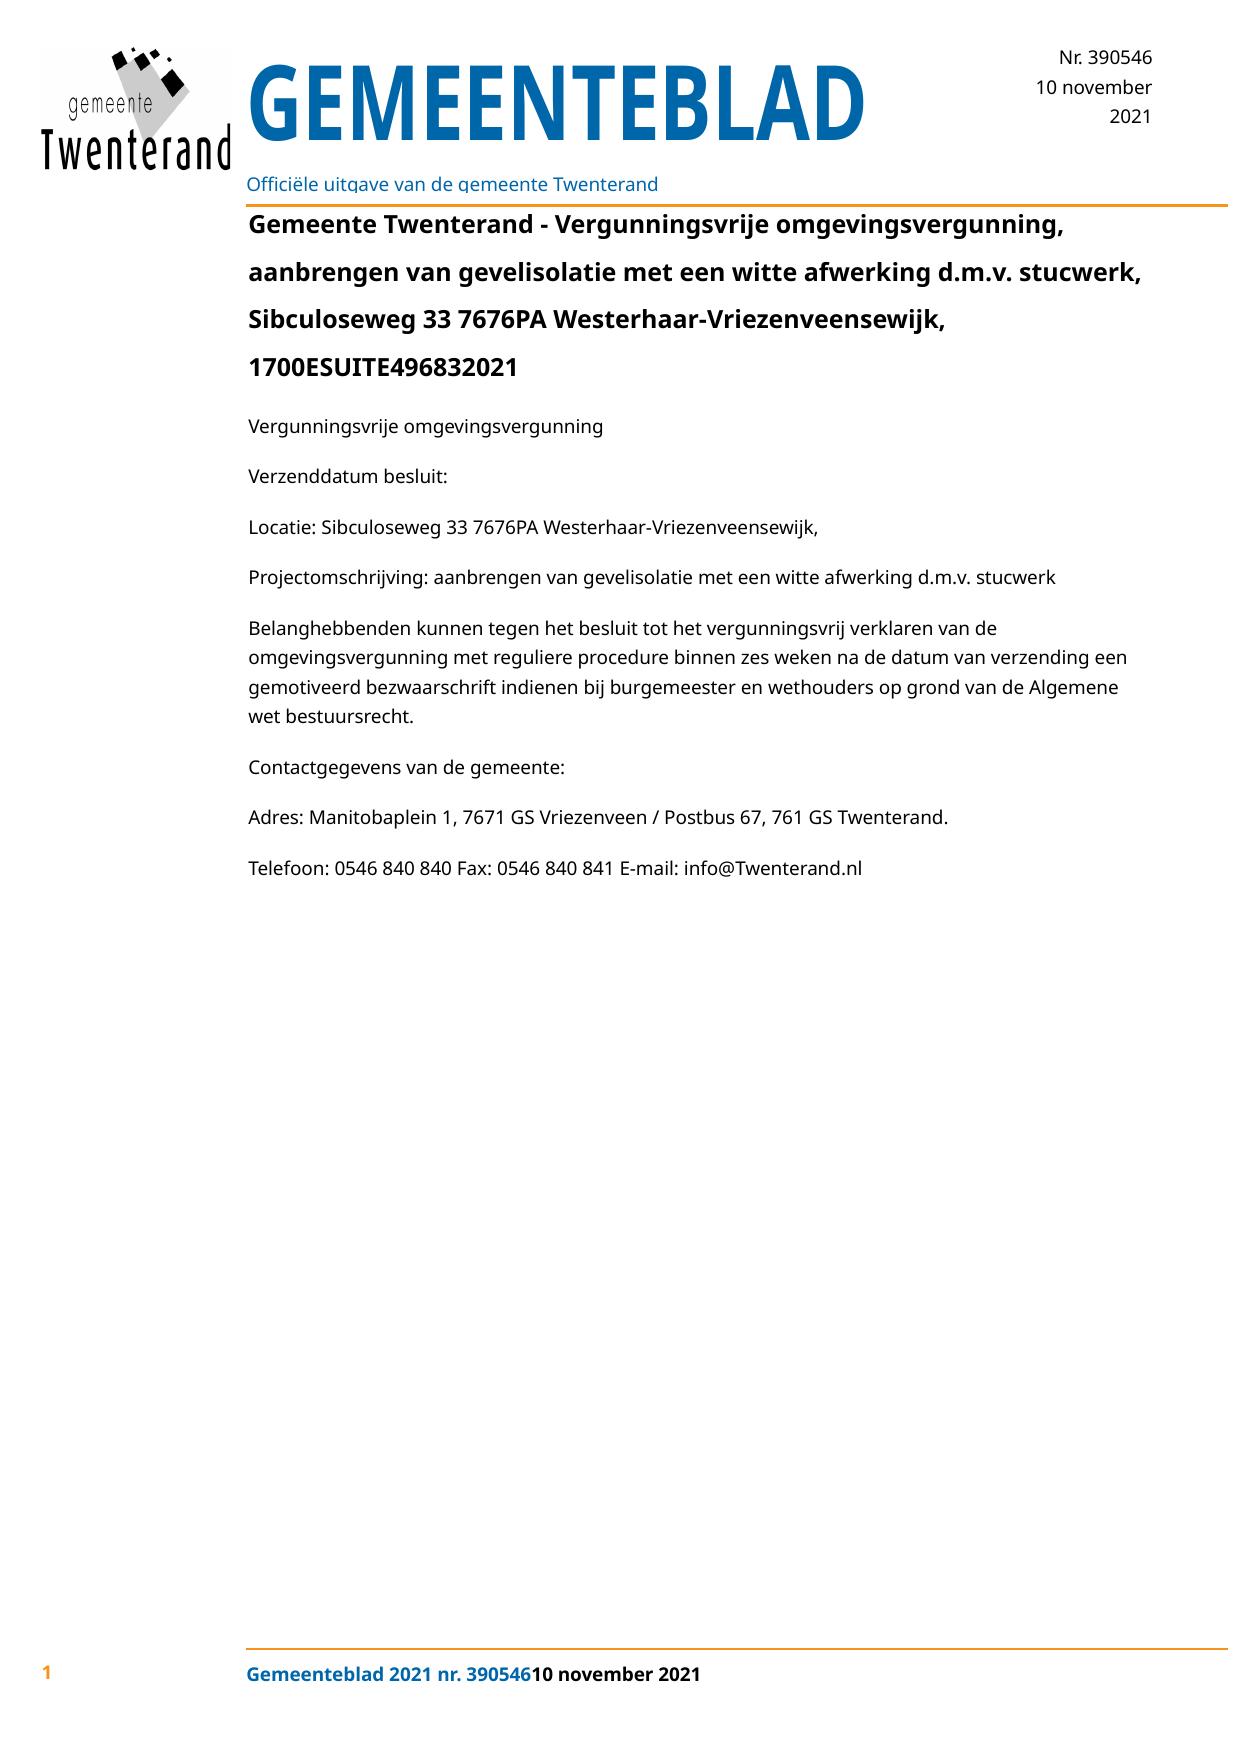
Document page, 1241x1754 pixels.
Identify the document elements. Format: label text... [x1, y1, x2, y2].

text Adres: Manitobaplein 1, 7671 GS Vriezenveen / Postbus 67, 761 GS Twenterand. [248, 804, 1152, 830]
picture [41, 47, 231, 172]
text Verzenddatum besluit: [248, 463, 1152, 489]
text Telefoon: 0546 840 840 Fax: 0546 840 841 E-mail: info@Twenterand.nl [248, 855, 1152, 881]
text Belanghebbenden kunnen tegen het besluit tot het vergunningsvrij verklaren van de omgevingsvergunning met reguliere procedure binnen zes weken na de datum van verzending een gemotiveerd bezwaarschrift indienen bij burgemeester en wethouders op grond van de Algemene wet bestuursrecht. [248, 615, 1152, 729]
text Vergunningsvrije omgevingsvergunning [248, 413, 1152, 439]
text Locatie: Sibculoseweg 33 7676PA Westerhaar-Vriezenveensewijk, [248, 514, 1152, 540]
text Gemeente Twenterand - Vergunningsvrije omgevingsvergunning, aanbrengen van gevelisolatie met een witte afwerking d.m.v. stucwerk, Sibculoseweg 33 7676PA Westerhaar-Vriezenveensewijk, 1700ESUITE496832021 [248, 207, 1152, 384]
text Projectomschrijving: aanbrengen van gevelisolatie met een witte afwerking d.m.v. stucwerk [248, 564, 1152, 590]
text Contactgegevens van de gemeente: [248, 754, 1152, 780]
